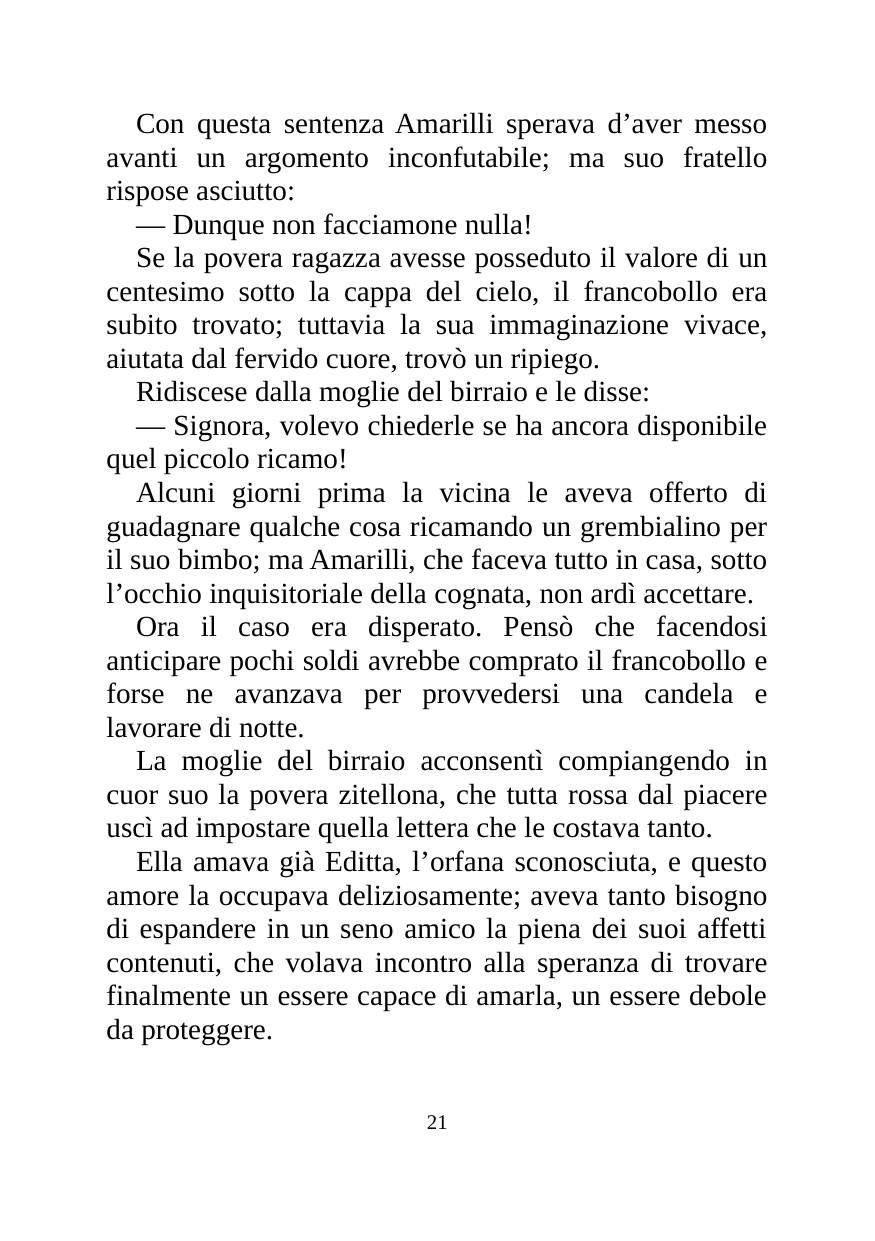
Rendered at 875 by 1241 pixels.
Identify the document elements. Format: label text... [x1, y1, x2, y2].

text — Dunque non facciamone nulla! [106, 207, 768, 240]
text Ora il caso era disperato. Pensò che facendosi anticipare pochi soldi avrebbe comprato il francobollo e forse ne avanzava per provvedersi una candela e lavorare di notte. [106, 609, 768, 743]
text La moglie del birraio acconsentì compiangendo in cuor suo la povera zitellona, che tutta rossa dal piacere uscì ad impostare quella lettera che le costava tanto. [106, 743, 768, 844]
text Ridiscese dalla moglie del birraio e le disse: [106, 374, 768, 408]
text — Signora, volevo chiederle se ha ancora disponibile quel piccolo ricamo! [106, 408, 768, 475]
text Se la povera ragazza avesse posseduto il valore di un centesimo sotto la cappa del cielo, il francobollo era subito trovato; tuttavia la sua immaginazione vivace, aiutata dal fervido cuore, trovò un ripiego. [106, 240, 768, 374]
text Alcuni giorni prima la vicina le aveva offerto di guadagnare qualche cosa ricamando un grembialino per il suo bimbo; ma Amarilli, che faceva tutto in casa, sotto l’occhio inquisitoriale della cognata, non ardì accettare. [106, 475, 768, 609]
text Con questa sentenza Amarilli sperava d’aver messo avanti un argomento inconfutabile; ma suo fratello rispose asciutto: [106, 106, 768, 207]
text Ella amava già Editta, l’orfana sconosciuta, e questo amore la occupava deliziosamente; aveva tanto bisogno di espandere in un seno amico la piena dei suoi affetti contenuti, che volava incontro alla speranza di trovare finalmente un essere capace di amarla, un essere debole da proteggere. [106, 844, 768, 1045]
